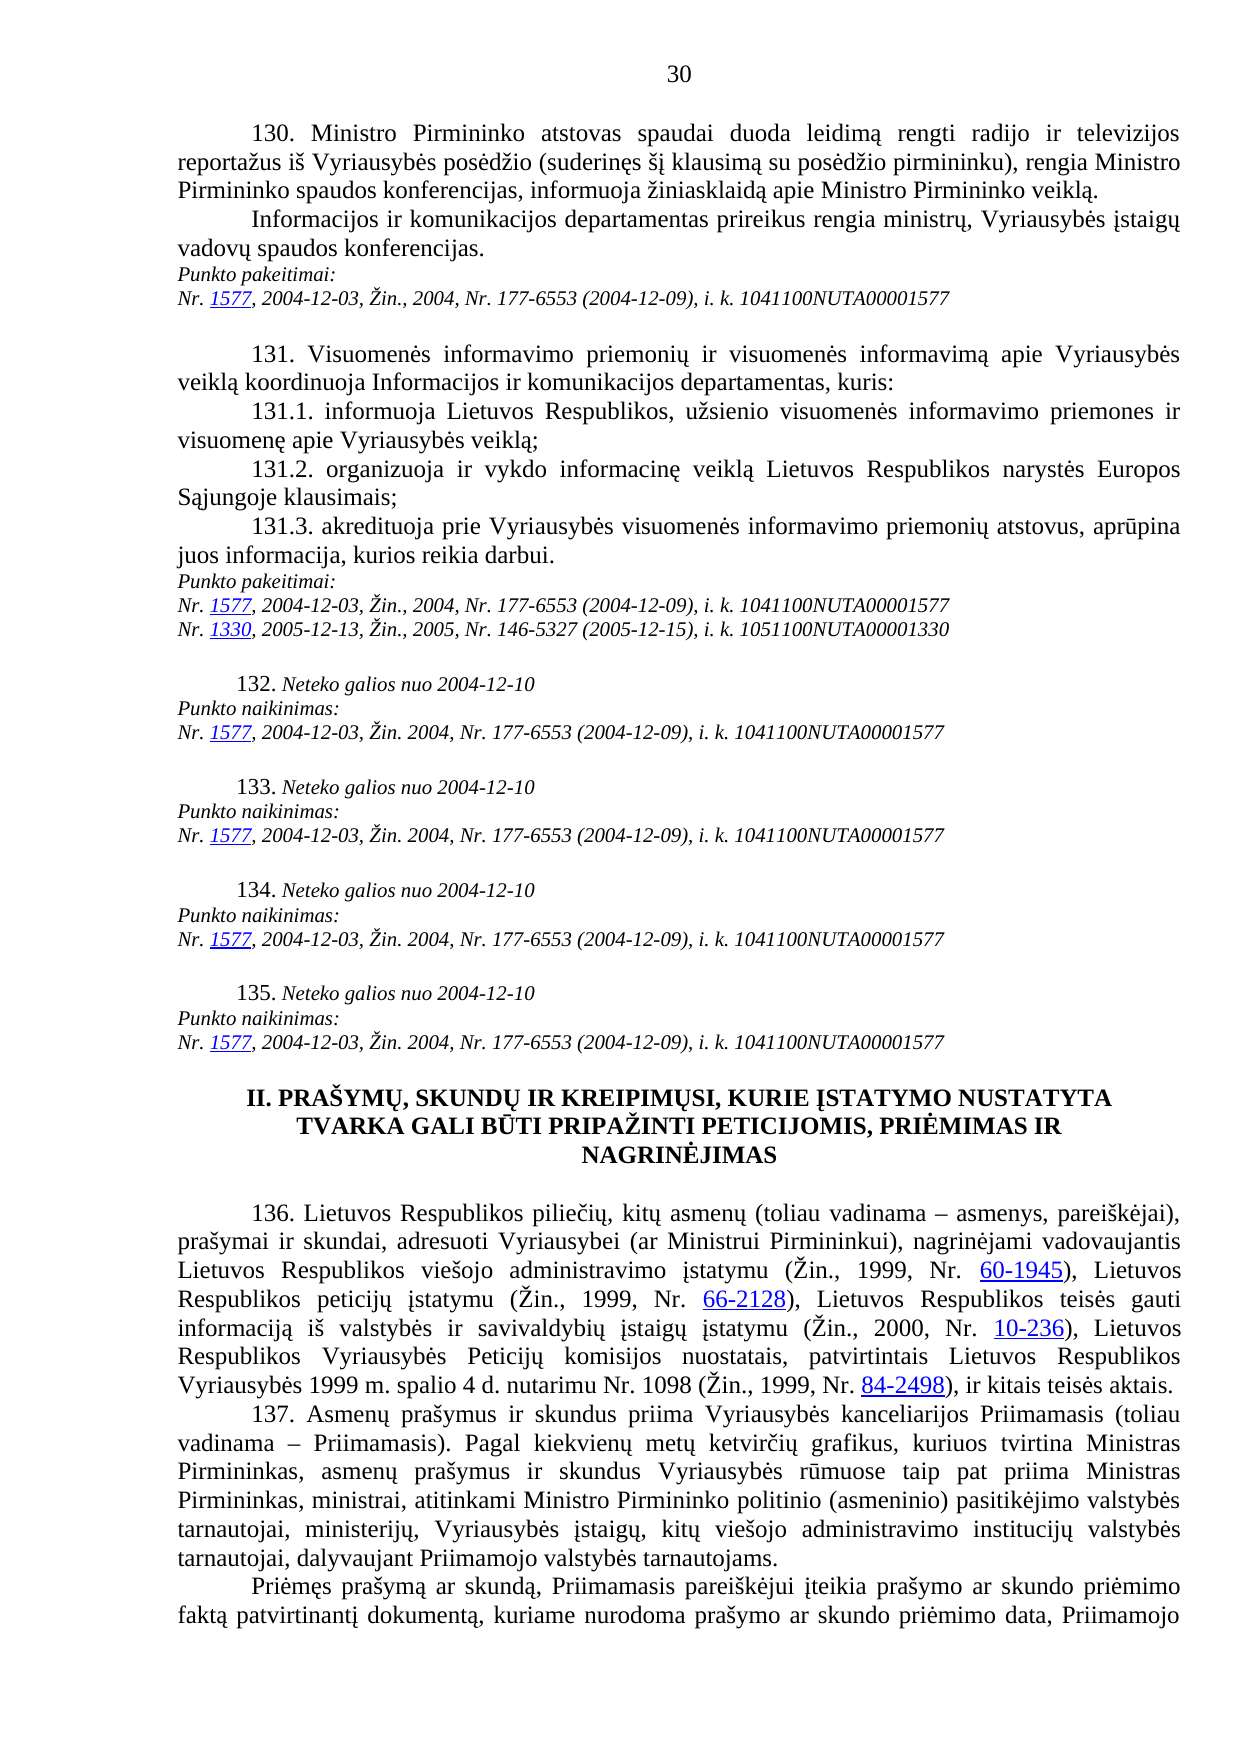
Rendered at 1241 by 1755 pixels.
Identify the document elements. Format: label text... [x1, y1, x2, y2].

text 131.2. organizuoja ir vykdo informacinę veiklą Lietuvos Respublikos narystės Europos Sąjungoje klausimais; [177, 454, 1181, 511]
text Informacijos ir komunikacijos departamentas prireikus rengia ministrų, Vyriausybės įstaigų vadovų spaudos konferencijas. [177, 204, 1181, 262]
text 136. Lietuvos Respublikos piliečių, kitų asmenų (toliau vadinama – asmenys, pareiškėjai), prašymai ir skundai, adresuoti Vyriausybei (ar Ministrui Pirmininkui), nagrinėjami vadovaujantis Lietuvos Respublikos viešojo administravimo įstatymu (Žin., 1999, Nr. 60-1945), Lietuvos Respublikos peticijų įstatymu (Žin., 1999, Nr. 66-2128), Lietuvos Respublikos teisės gauti informaciją iš valstybės ir savivaldybių įstaigų įstatymu (Žin., 2000, Nr. 10-236), Lietuvos Respublikos Vyriausybės Peticijų komisijos nuostatais, patvirtintais Lietuvos Respublikos Vyriausybės 1999 m. spalio 4 d. nutarimu Nr. 1098 (Žin., 1999, Nr. 84-2498), ir kitais teisės aktais. [177, 1198, 1181, 1399]
text Nr. 1577, 2004-12-03, Žin. 2004, Nr. 177-6553 (2004-12-09), i. k. 1041100NUTA00001577 [177, 823, 1181, 847]
text 134. Neteko galios nuo 2004-12-10 [177, 876, 1181, 902]
text Punkto pakeitimai: [177, 262, 1181, 286]
text Nr. 1577, 2004-12-03, Žin. 2004, Nr. 177-6553 (2004-12-09), i. k. 1041100NUTA00001577 [177, 720, 1181, 744]
text Nr. 1577, 2004-12-03, Žin., 2004, Nr. 177-6553 (2004-12-09), i. k. 1041100NUTA00001577 [177, 286, 1181, 310]
text II. PRAŠYMŲ, SKUNDŲ IR KREIPIMŲSI, KURIE ĮSTATYMO NUSTATYTA [177, 1083, 1181, 1111]
text Nr. 1577, 2004-12-03, Žin., 2004, Nr. 177-6553 (2004-12-09), i. k. 1041100NUTA00001577 [177, 593, 1181, 617]
text 131.1. informuoja Lietuvos Respublikos, užsienio visuomenės informavimo priemones ir visuomenę apie Vyriausybės veiklą; [177, 396, 1181, 454]
text Nr. 1577, 2004-12-03, Žin. 2004, Nr. 177-6553 (2004-12-09), i. k. 1041100NUTA00001577 [177, 1030, 1181, 1054]
text Punkto naikinimas: [177, 696, 1181, 720]
text NAGRINĖJIMAS [177, 1140, 1181, 1169]
text 133. Neteko galios nuo 2004-12-10 [177, 773, 1181, 799]
text 131.3. akredituoja prie Vyriausybės visuomenės informavimo priemonių atstovus, aprūpina juos informacija, kurios reikia darbui. [177, 511, 1181, 569]
text 131. Visuomenės informavimo priemonių ir visuomenės informavimą apie Vyriausybės veiklą koordinuoja Informacijos ir komunikacijos departamentas, kuris: [177, 339, 1181, 396]
text Priėmęs prašymą ar skundą, Priimamasis pareiškėjui įteikia prašymo ar skundo priėmimo faktą patvirtinantį dokumentą, kuriame nurodoma prašymo ar skundo priėmimo data, Priimamojo [177, 1571, 1181, 1629]
text 130. Ministro Pirmininko atstovas spaudai duoda leidimą rengti radijo ir televizijos reportažus iš Vyriausybės posėdžio (suderinęs šį klausimą su posėdžio pirmininku), rengia Ministro Pirmininko spaudos konferencijas, informuoja žiniasklaidą apie Ministro Pirmininko veiklą. [177, 118, 1181, 204]
text Punkto naikinimas: [177, 799, 1181, 823]
text 132. Neteko galios nuo 2004-12-10 [177, 670, 1181, 696]
text Punkto naikinimas: [177, 902, 1181, 927]
text 135. Neteko galios nuo 2004-12-10 [177, 979, 1181, 1006]
text TVARKA GALI BŪTI PRIPAŽINTI PETICIJOMIS, PRIĖMIMAS IR [177, 1111, 1181, 1140]
text Punkto naikinimas: [177, 1006, 1181, 1030]
text 137. Asmenų prašymus ir skundus priima Vyriausybės kanceliarijos Priimamasis (toliau vadinama – Priimamasis). Pagal kiekvienų metų ketvirčių grafikus, kuriuos tvirtina Ministras Pirmininkas, asmenų prašymus ir skundus Vyriausybės rūmuose taip pat priima Ministras Pirmininkas, ministrai, atitinkami Ministro Pirmininko politinio (asmeninio) pasitikėjimo valstybės tarnautojai, ministerijų, Vyriausybės įstaigų, kitų viešojo administravimo institucijų valstybės tarnautojai, dalyvaujant Priimamojo valstybės tarnautojams. [177, 1399, 1181, 1571]
text Nr. 1577, 2004-12-03, Žin. 2004, Nr. 177-6553 (2004-12-09), i. k. 1041100NUTA00001577 [177, 927, 1181, 951]
text Punkto pakeitimai: [177, 569, 1181, 593]
text Nr. 1330, 2005-12-13, Žin., 2005, Nr. 146-5327 (2005-12-15), i. k. 1051100NUTA00001330 [177, 617, 1181, 641]
